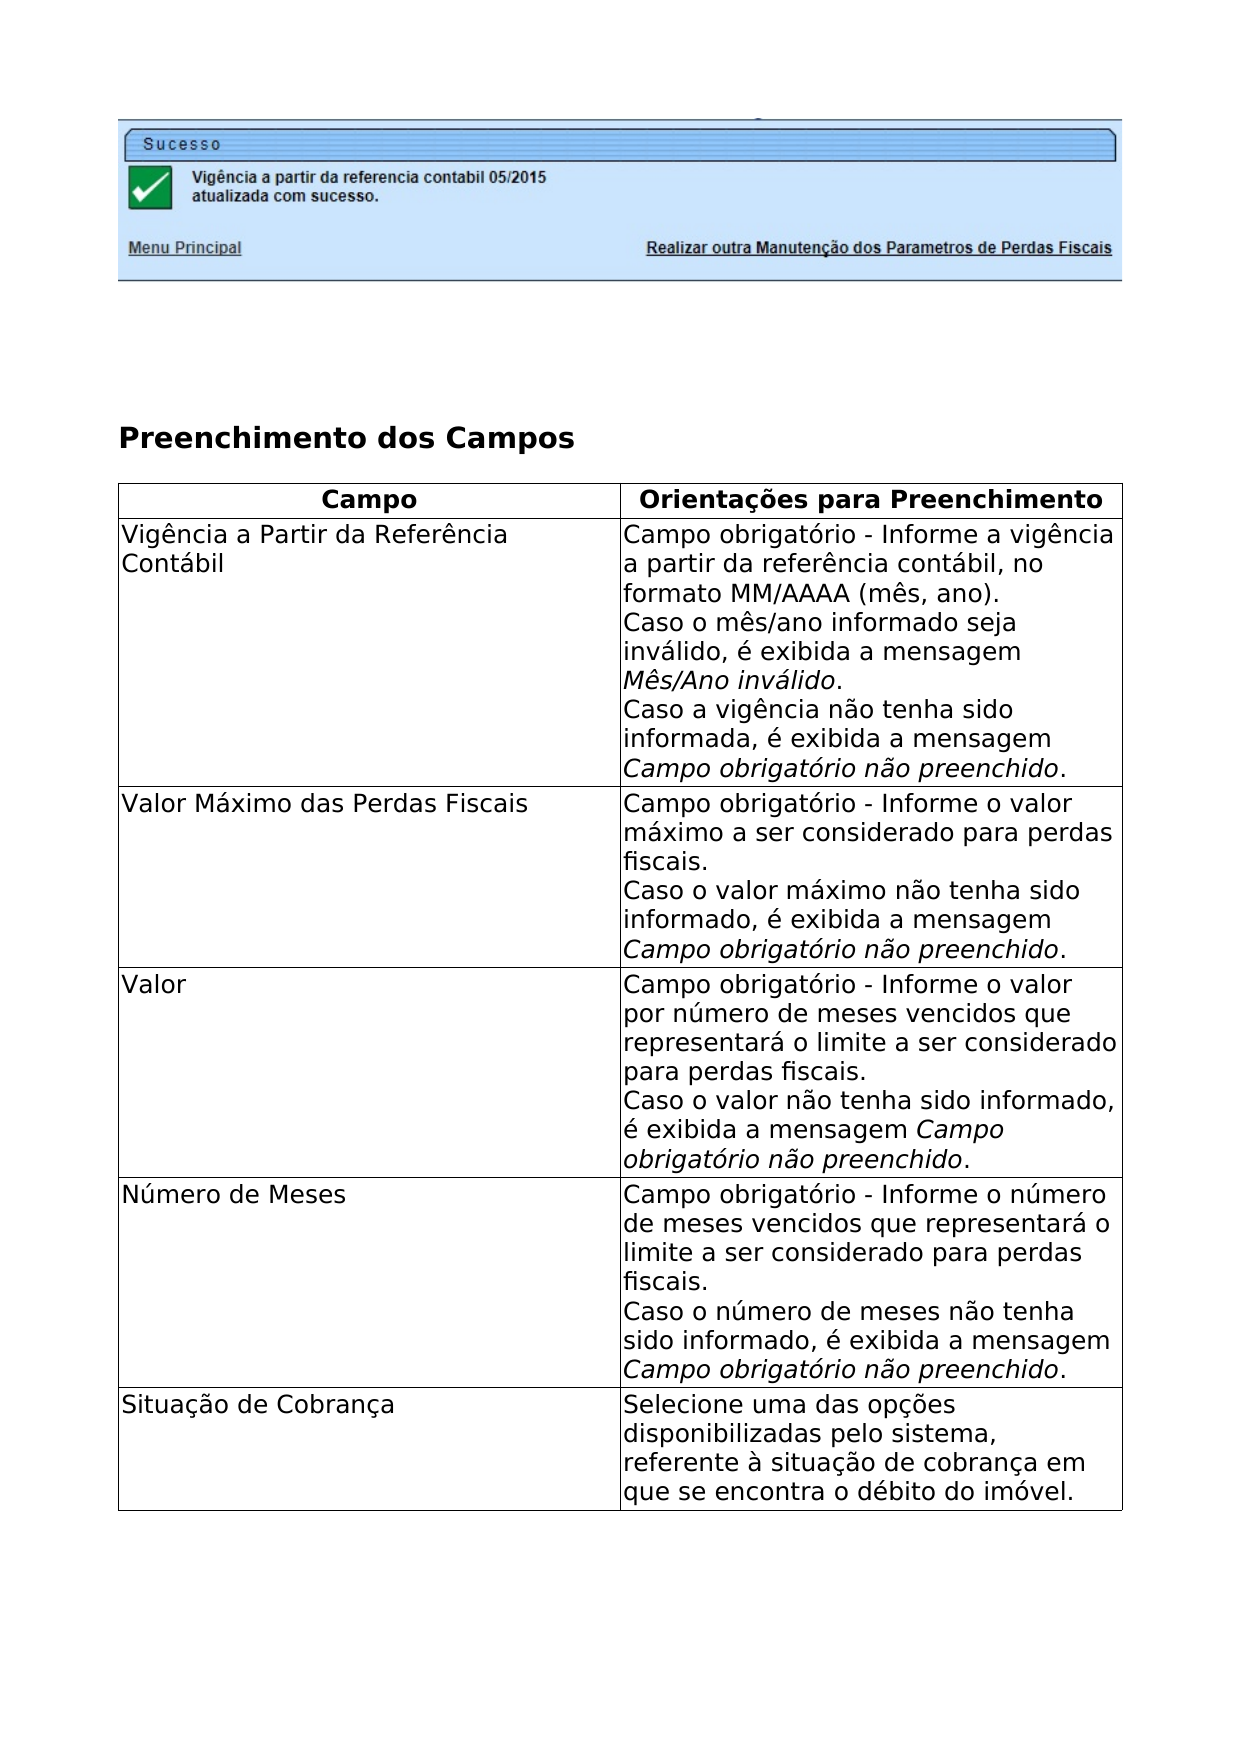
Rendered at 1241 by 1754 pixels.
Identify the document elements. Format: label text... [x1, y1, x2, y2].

table_cell Valor Máximo das Perdas Fiscais [119, 787, 620, 967]
table_cell Selecione uma das opções disponibilizadas pelo sistema, referente à situação de cobrança em que se encontra o débito do imóvel. [621, 1388, 1122, 1510]
table_header Campo [119, 484, 620, 517]
table_cell Vigência a Partir da Referência Contábil [119, 519, 620, 786]
table_cell Campo obrigatório - Informe o valor por número de meses vencidos que representará o limite a ser considerado para perdas fiscais. Caso o valor não tenha sido informado, é exibida a mensagem Campo obrigatório não preenchido. [621, 968, 1122, 1177]
table_header Orientações para Preenchimento [621, 484, 1122, 517]
table_cell Número de Meses [119, 1178, 620, 1387]
table_cell Campo obrigatório - Informe o valor máximo a ser considerado para perdas fiscais. Caso o valor máximo não tenha sido informado, é exibida a mensagem Campo obrigatório não preenchido. [621, 787, 1122, 967]
table_cell Valor [119, 968, 620, 1177]
picture [118, 118, 1123, 284]
table_cell Campo obrigatório - Informe o número de meses vencidos que representará o limite a ser considerado para perdas fiscais. Caso o número de meses não tenha sido informado, é exibida a mensagem Campo obrigatório não preenchido. [621, 1178, 1122, 1387]
subtitle Preenchimento dos Campos [118, 421, 1122, 455]
table_cell Campo obrigatório - Informe a vigência a partir da referência contábil, no formato MM/AAAA (mês, ano). Caso o mês/ano informado seja inválido, é exibida a mensagem Mês/Ano inválido. Caso a vigência não tenha sido informada, é exibida a mensagem Campo obrigatório não preenchido. [621, 519, 1122, 786]
table_cell Situação de Cobrança [119, 1388, 620, 1510]
